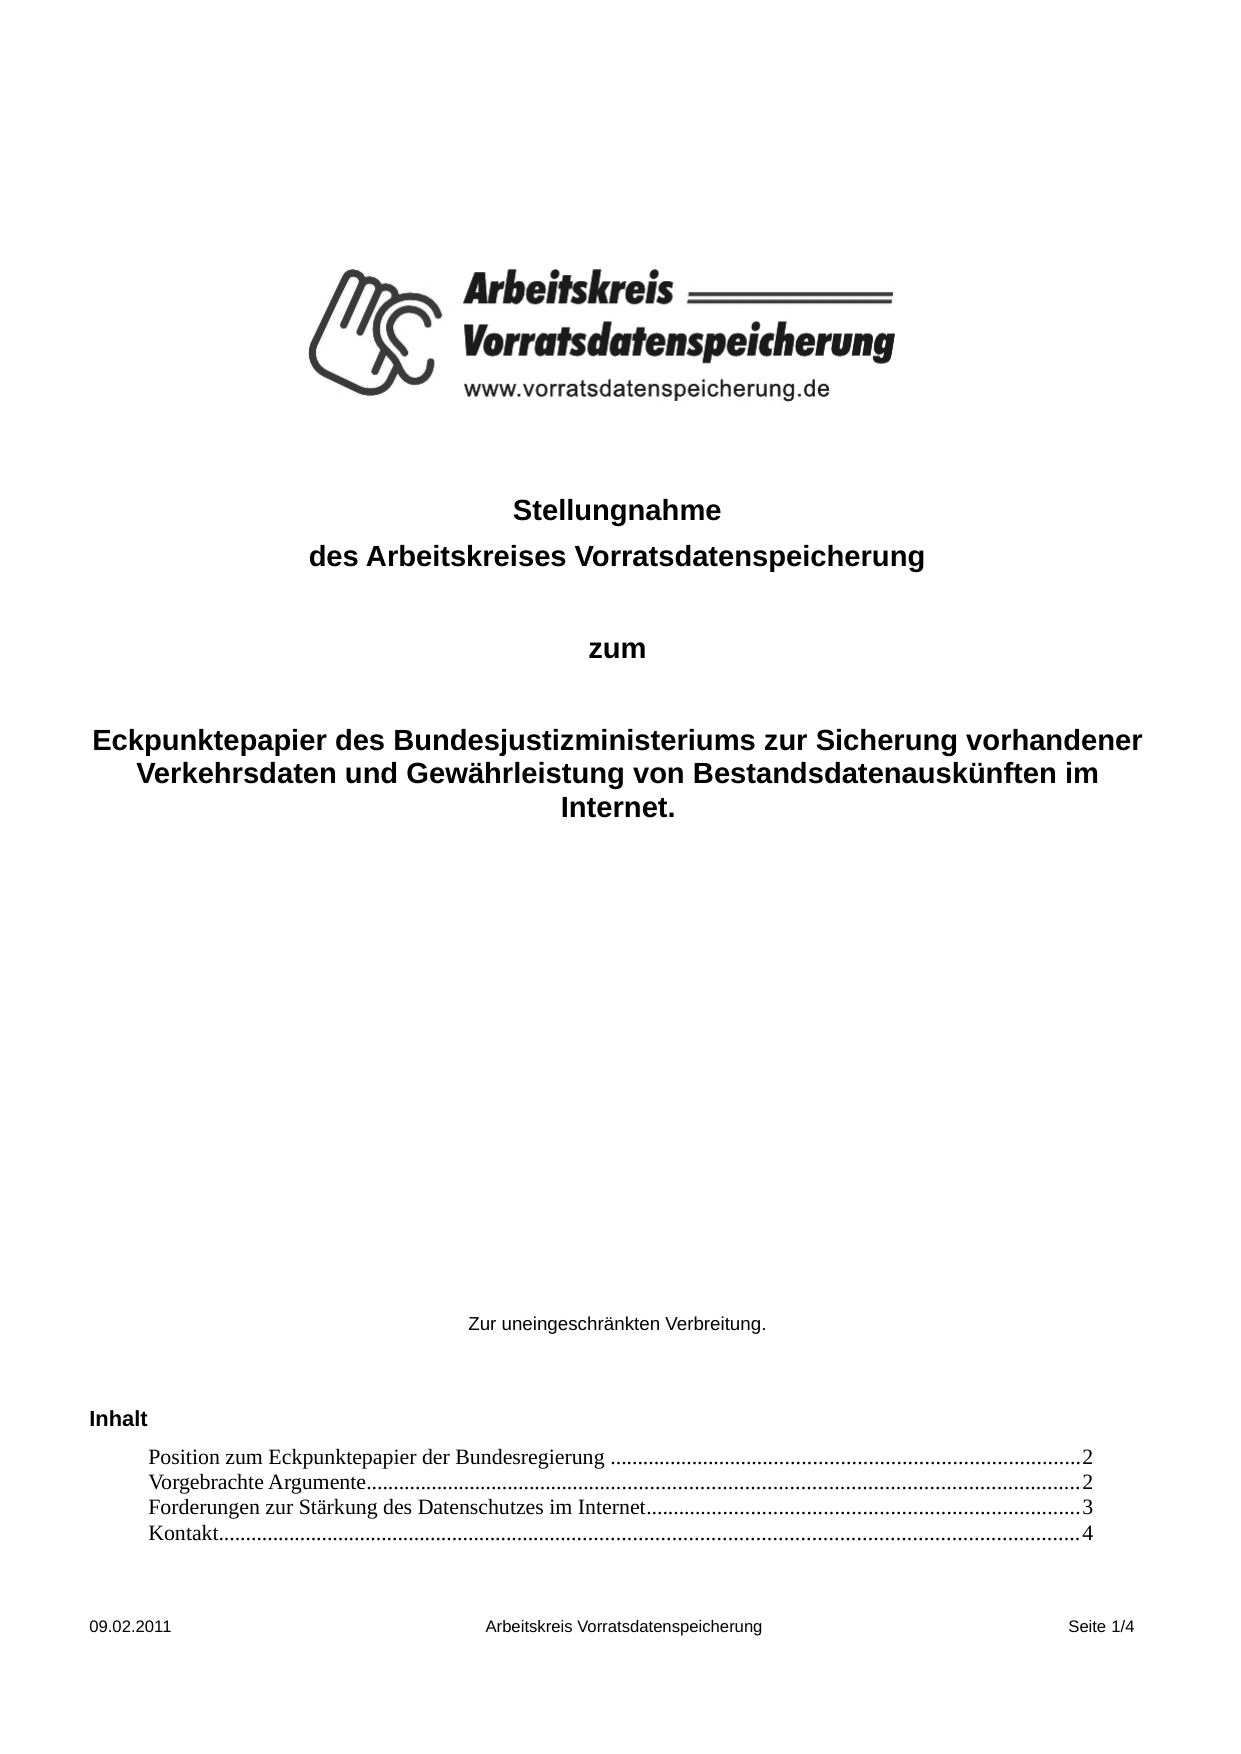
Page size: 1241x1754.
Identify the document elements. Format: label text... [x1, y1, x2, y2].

text Forderungen zur Stärkung des Datenschutzes im Internet 3 [148, 1494, 1145, 1519]
text Stellungnahme [89, 493, 1145, 526]
text Position zum Eckpunktepapier der Bundesregierung 2 [148, 1444, 1145, 1469]
text Vorgebrachte Argumente 2 [148, 1469, 1145, 1494]
text Kontakt 4 [148, 1519, 1145, 1545]
text Eckpunktepapier des Bundesjustizministeriums zur Sicherung vorhandener Verkehrsdaten und Gewährleistung von Bestandsdatenauskünften im Internet. [89, 723, 1147, 824]
text des Arbeitskreises Vorratsdatenspeicherung [89, 539, 1145, 572]
text zum [89, 631, 1145, 664]
subtitle Inhalt [89, 1406, 1145, 1431]
text Zur uneingeschränkten Verbreitung. [89, 1313, 1145, 1334]
